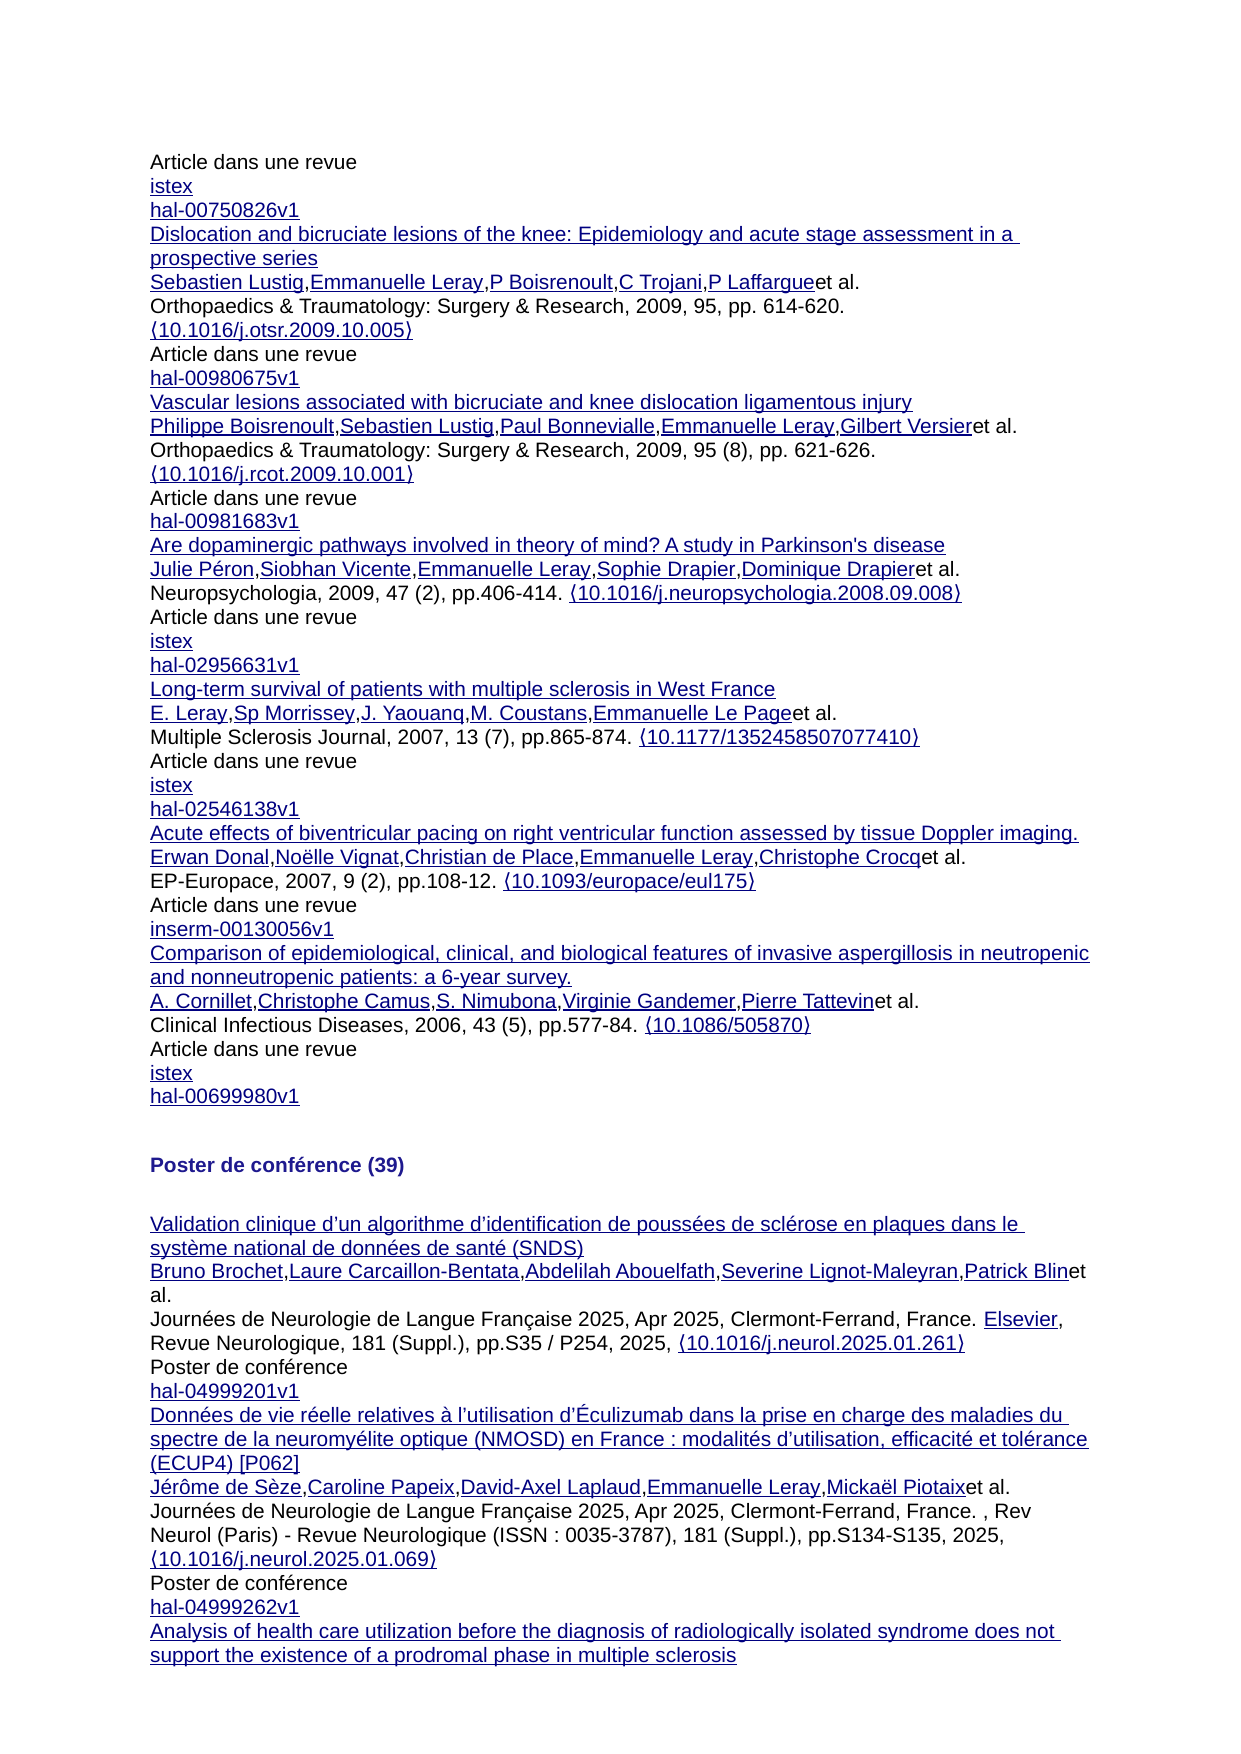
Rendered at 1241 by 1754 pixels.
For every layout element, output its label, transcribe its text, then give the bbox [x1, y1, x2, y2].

table_cell Dislocation and bicruciate lesions of the knee: Epidemiology and acute stage assessment in a prospective series Sebastien Lustig,Emmanuelle Leray,P Boisrenoult,C Trojani,P Laffargueet al. Orthopaedics & Traumatology: Surgery & Research, 2009, 95, pp. 614-620. ⟨10.1016/j.otsr.2009.10.005⟩ Article dans une revue hal-00980675v1 [150, 222, 1090, 389]
table_cell Vascular lesions associated with bicruciate and knee dislocation ligamentous injury Philippe Boisrenoult,Sebastien Lustig,Paul Bonnevialle,Emmanuelle Leray,Gilbert Versieret al. Orthopaedics & Traumatology: Surgery & Research, 2009, 95 (8), pp. 621-626. ⟨10.1016/j.rcot.2009.10.001⟩ Article dans une revue hal-00981683v1 [150, 390, 1090, 533]
subtitle Poster de conférence (39) [150, 1153, 1090, 1177]
table_cell Acute effects of biventricular pacing on right ventricular function assessed by tissue Doppler imaging. Erwan Donal,Noëlle Vignat,Christian de Place,Emmanuelle Leray,Christophe Crocqet al. EP-Europace, 2007, 9 (2), pp.108-12. ⟨10.1093/europace/eul175⟩ Article dans une revue inserm-00130056v1 [150, 821, 1090, 941]
table_cell Comparison of epidemiological, clinical, and biological features of invasive aspergillosis in neutropenic [150, 941, 1090, 962]
table_cell Long-term survival of patients with multiple sclerosis in West France E. Leray,Sp Morrissey,J. Yaouanq,M. Coustans,Emmanuelle Le Pageet al. Multiple Sclerosis Journal, 2007, 13 (7), pp.865-874. ⟨10.1177/1352458507077410⟩ Article dans une revue istex hal-02546138v1 [150, 677, 1090, 821]
table_header Validation clinique d’un algorithme d’identification de poussées de sclérose en plaques dans le système national de données de santé (SNDS) Bruno Brochet,Laure Carcaillon-Bentata,Abdelilah Abouelfath,Severine Lignot-Maleyran,Patrick Blinet al. Journées de Neurologie de Langue Française 2025, Apr 2025, Clermont-Ferrand, France. Elsevier, Revue Neurologique, 181 (Suppl.), pp.S35 / P254, 2025, ⟨10.1016/j.neurol.2025.01.261⟩ Poster de conférence hal-04999201v1 [150, 1211, 1090, 1403]
table_cell Analysis of health care utilization before the diagnosis of radiologically isolated syndrome does not support the existence of a prodromal phase in multiple sclerosis [150, 1619, 1090, 1667]
table_cell Données de vie réelle relatives à l’utilisation d’Éculizumab dans la prise en charge des maladies du spectre de la neuromyélite optique (NMOSD) en France : modalités d’utilisation, efficacité et tolérance (ECUP4) [P062] Jérôme de Sèze,Caroline Papeix,David-Axel Laplaud,Emmanuelle Leray,Mickaël Piotaixet al. Journées de Neurologie de Langue Française 2025, Apr 2025, Clermont-Ferrand, France. , Rev Neurol (Paris) - Revue Neurologique (ISSN : 0035-3787), 181 (Suppl.), pp.S134-S135, 2025, ⟨10.1016/j.neurol.2025.01.069⟩ Poster de conférence hal-04999262v1 [150, 1403, 1090, 1619]
table_cell Article dans une revue istex hal-00750826v1 [150, 150, 1090, 222]
table_cell Are dopaminergic pathways involved in theory of mind? A study in Parkinson's disease Julie Péron,Siobhan Vicente,Emmanuelle Leray,Sophie Drapier,Dominique Drapieret al. Neuropsychologia, 2009, 47 (2), pp.406-414. ⟨10.1016/j.neuropsychologia.2008.09.008⟩ Article dans une revue istex hal-02956631v1 [150, 533, 1090, 677]
table_cell and nonneutropenic patients: a 6-year survey. A. Cornillet,Christophe Camus,S. Nimubona,Virginie Gandemer,Pierre Tattevinet al. Clinical Infectious Diseases, 2006, 43 (5), pp.577-84. ⟨10.1086/505870⟩ Article dans une revue istex hal-00699980v1 [150, 963, 1090, 1108]
